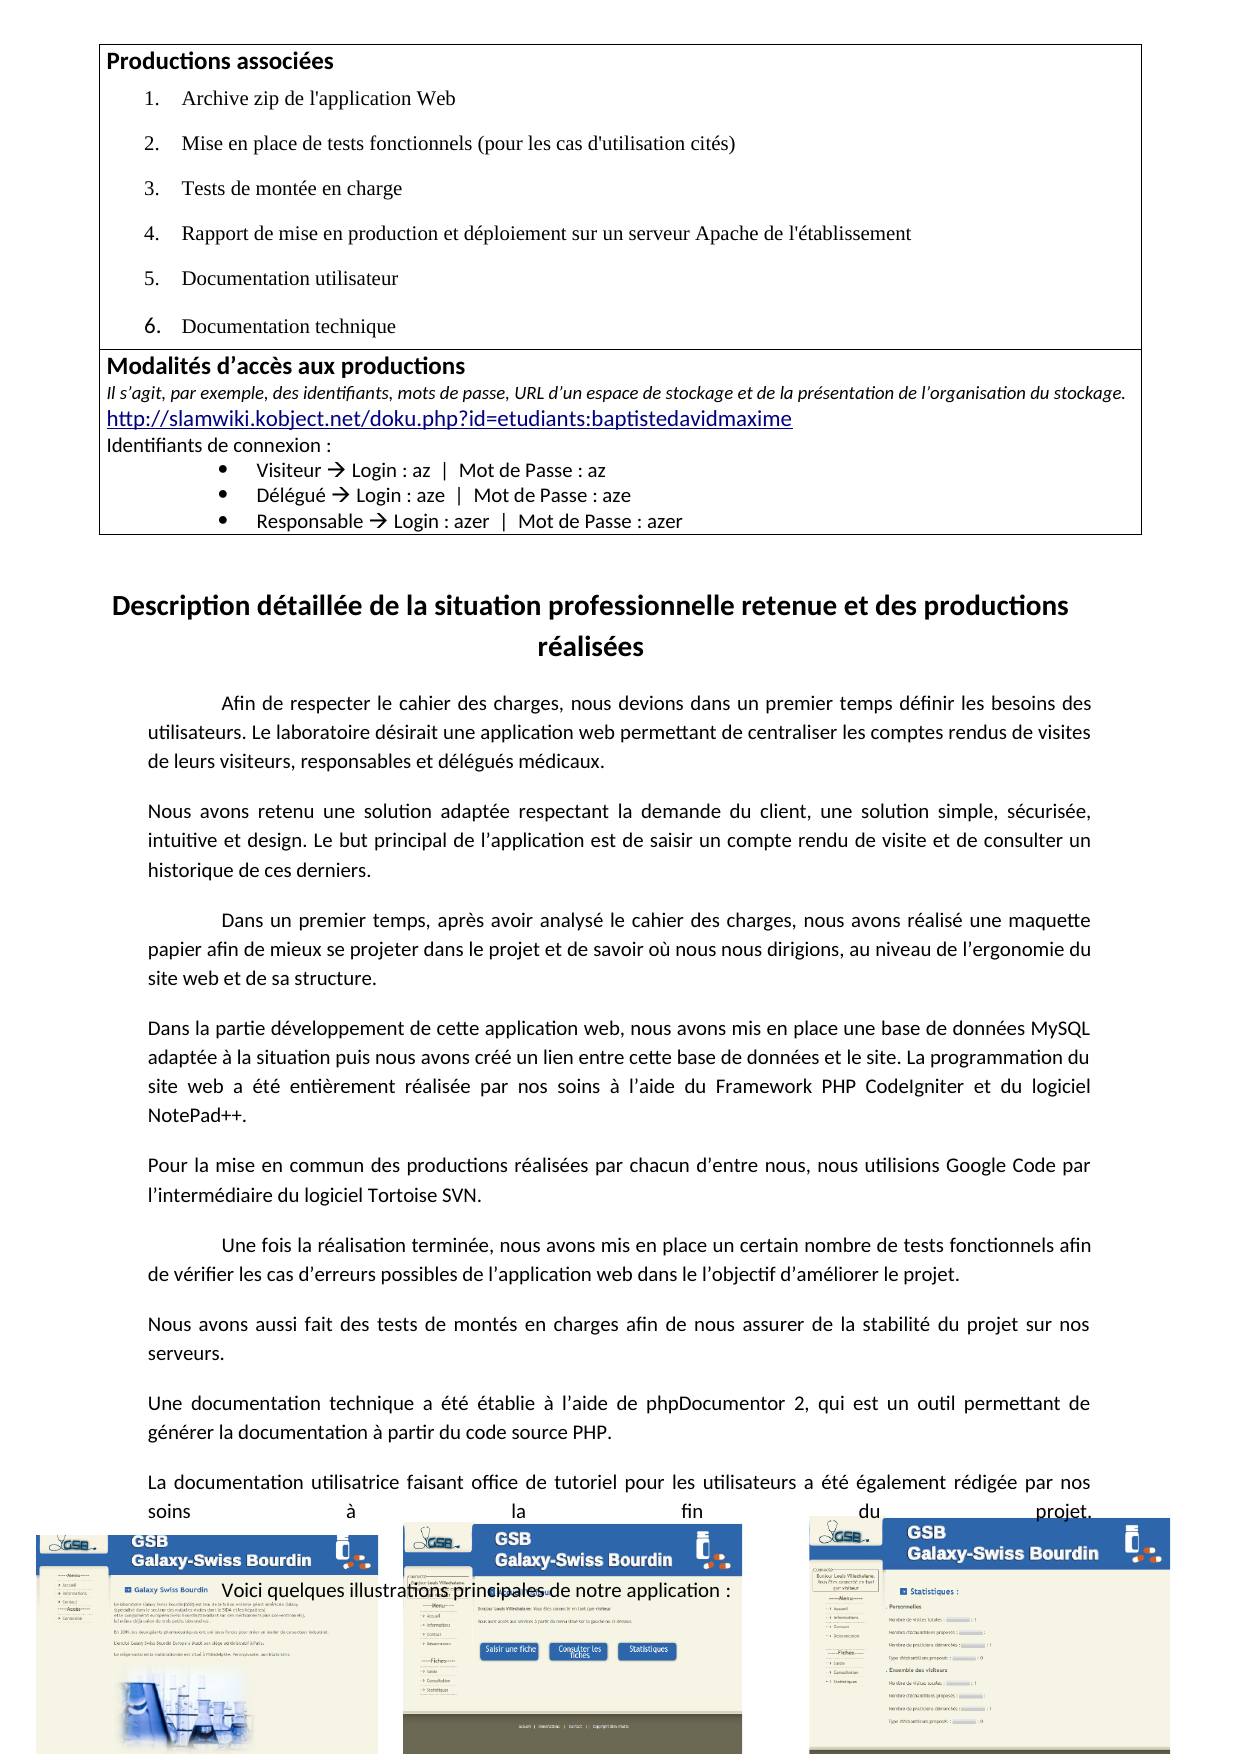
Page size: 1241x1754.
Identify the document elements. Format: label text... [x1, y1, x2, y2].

table_cell Productions associées Archive zip de l'application Web Mise en place de tests fonctionnels (pour les cas d'utilisation cités) Tests de montée en charge Rapport de mise en production et déploiement sur un serveur Apache de l'établissement Documentation utilisateur Documentation technique [100, 45, 1141, 349]
text Afin de respecter le cahier des charges, nous devions dans un premier temps définir les besoins des utilisateurs. Le laboratoire désirait une application web permettant de centraliser les comptes rendus de visites de leurs visiteurs, responsables et délégués médicaux. [148, 690, 1093, 774]
text Voici quelques illustrations principales de notre application : [743, 1578, 809, 1603]
text Nous avons retenu une solution adaptée respectant la demande du client, une solution simple, sécurisée, intuitive et design. Le but principal de l’application est de saisir un compte rendu de visite et de consulter un historique de ces derniers. [148, 798, 1093, 882]
table_cell Modalités d’accès aux productions Il s’agit, par exemple, des identifiants, mots de passe, URL d’un espace de stockage et de la présentation de l’organisation du stockage. http://slamwiki.kobject.net/doku.php?id=etudiants:baptistedavidmaxime Identifiants de connexion : Visiteur  Login : az | Mot de Passe : az Délégué  Login : aze | Mot de Passe : aze Responsable  Login : azer | Mot de Passe : azer [100, 350, 1141, 533]
text Dans la partie développement de cette application web, nous avons mis en place une base de données MySQL adaptée à la situation puis nous avons créé un lien entre cette base de données et le site. La programmation du site web a été entièrement réalisée par nos soins à l’aide du Framework PHP CodeIgniter et du logiciel NotePad++. [148, 1015, 1093, 1128]
text La documentation utilisatrice faisant office de tutoriel pour les utilisateurs a été également rédigée par nos soins à la fin du projet. [148, 1469, 1093, 1553]
text Pour la mise en commun des productions réalisées par chacun d’entre nous, nous utilisions Google Code par l’intermédiaire du logiciel Tortoise SVN. [148, 1153, 1093, 1207]
text Une documentation technique a été établie à l’aide de phpDocumentor 2, qui est un outil permettant de générer la documentation à partir du code source PHP. [148, 1390, 1093, 1445]
text Description détaillée de la situation professionnelle retenue et des productions réalisées [88, 587, 1093, 664]
text Dans un premier temps, après avoir analysé le cahier des charges, nous avons réalisé une maquette papier afin de mieux se projeter dans le projet et de savoir où nous nous dirigions, au niveau de l’ergonomie du site web et de sa structure. [148, 907, 1093, 991]
text Nous avons aussi fait des tests de montés en charges afin de nous assurer de la stabilité du projet sur nos serveurs. [148, 1311, 1093, 1366]
text Une fois la réalisation terminée, nous avons mis en place un certain nombre de tests fonctionnels afin de vérifier les cas d’erreurs possibles de l’application web dans le l’objectif d’améliorer le projet. [148, 1232, 1093, 1286]
